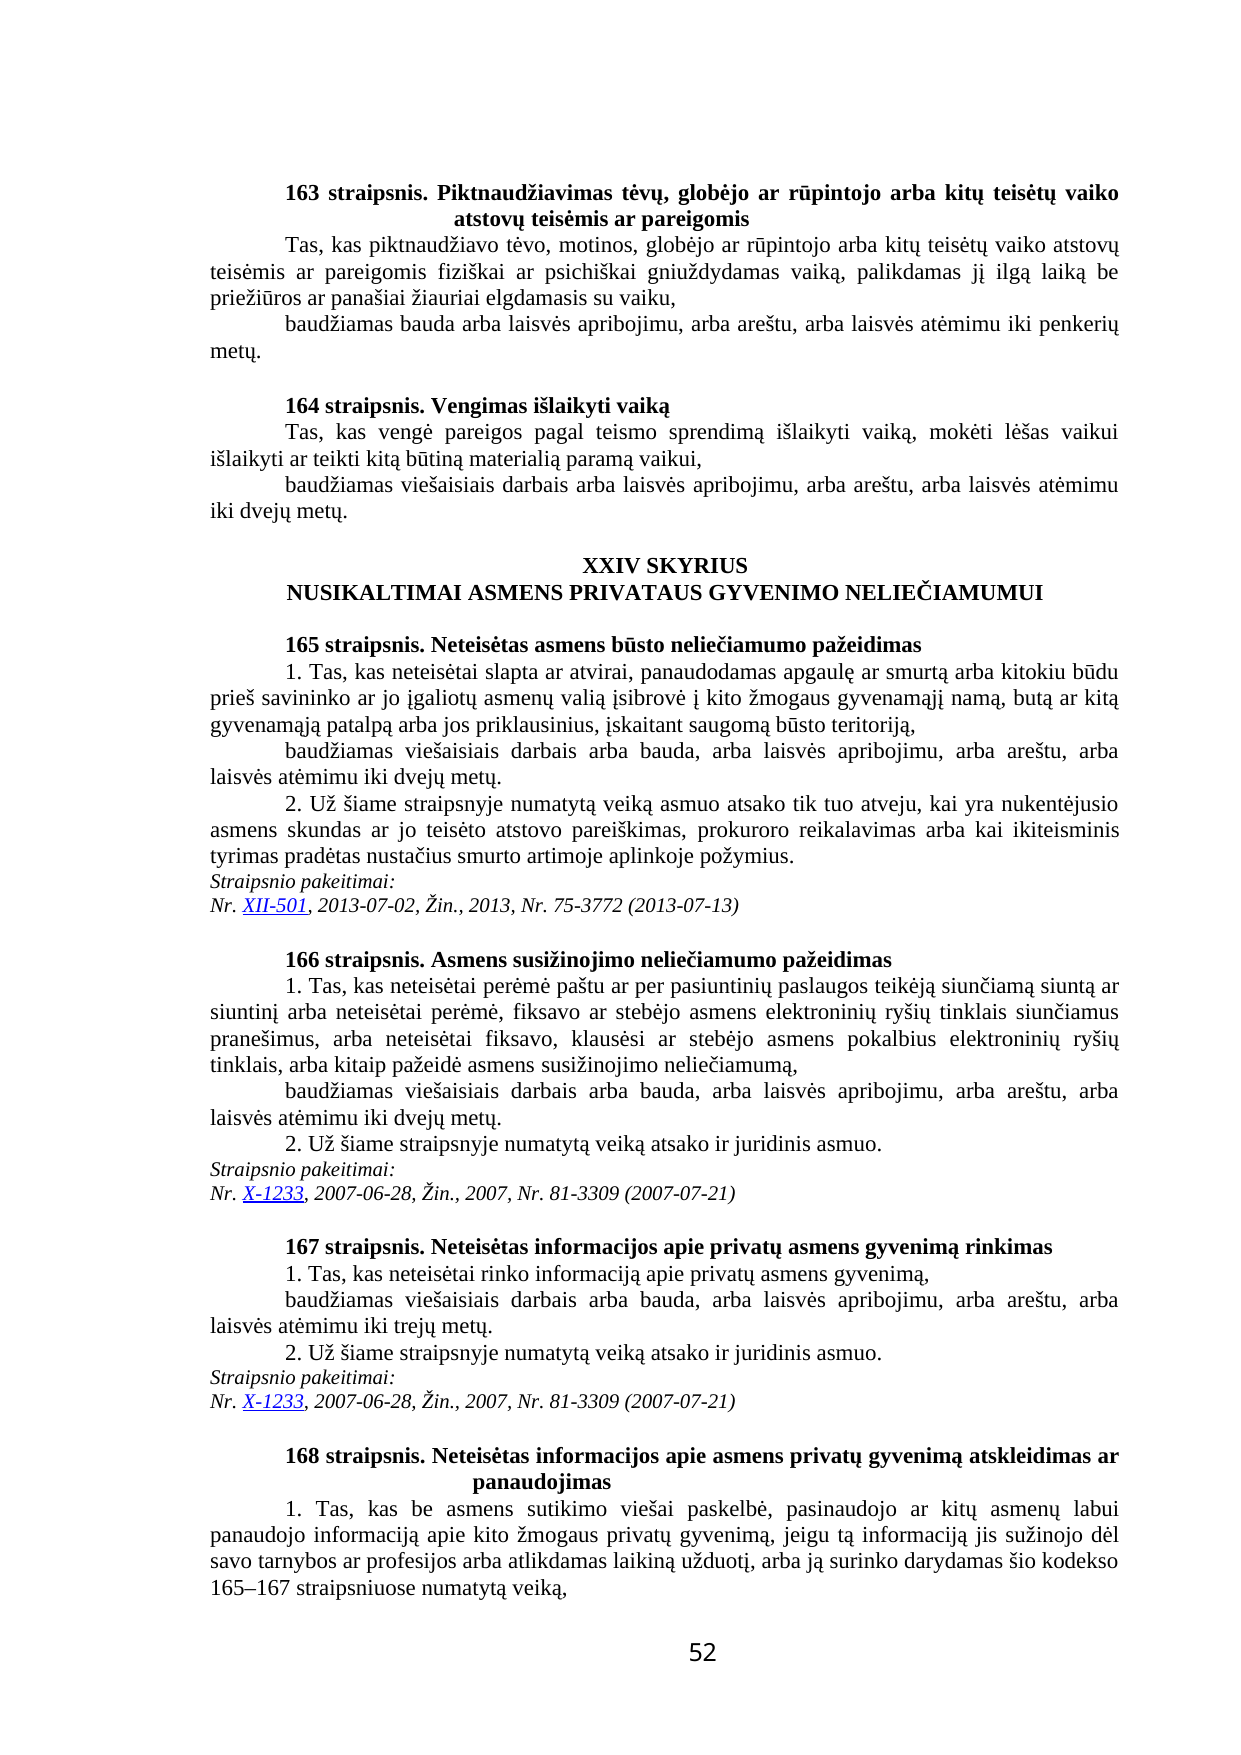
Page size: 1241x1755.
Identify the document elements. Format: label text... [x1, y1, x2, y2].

text NUSIKALTIMAI ASMENS PRIVATAUS GYVENIMO NELIEČIAMUMUI [210, 579, 1120, 605]
text 165 straipsnis. Neteisėtas asmens būsto neliečiamumo pažeidimas [210, 632, 1120, 658]
text 2. Už šiame straipsnyje numatytą veiką asmuo atsako tik tuo atveju, kai yra nukentėjusio asmens skundas ar jo teisėto atstovo pareiškimas, prokuroro reikalavimas arba kai ikiteisminis tyrimas pradėtas nustačius smurto artimoje aplinkoje požymius. [210, 790, 1120, 869]
text Nr. X-1233, 2007-06-28, Žin., 2007, Nr. 81-3309 (2007-07-21) [210, 1389, 1120, 1413]
text Straipsnio pakeitimai: [210, 1365, 1120, 1389]
text 1. Tas, kas be asmens sutikimo viešai paskelbė, pasinaudojo ar kitų asmenų labui panaudojo informaciją apie kito žmogaus privatų gyvenimą, jeigu tą informaciją jis sužinojo dėl savo tarnybos ar profesijos arba atlikdamas laikiną užduotį, arba ją surinko darydamas šio kodekso 165–167 straipsniuose numatytą veiką, [210, 1495, 1120, 1600]
text 167 straipsnis. Neteisėtas informacijos apie privatų asmens gyvenimą rinkimas [285, 1233, 1120, 1260]
text 166 straipsnis. Asmens susižinojimo neliečiamumo pažeidimas [210, 946, 1120, 972]
text baudžiamas viešaisiais darbais arba bauda, arba laisvės apribojimu, arba areštu, arba laisvės atėmimu iki trejų metų. [210, 1286, 1120, 1339]
text baudžiamas viešaisiais darbais arba bauda, arba laisvės apribojimu, arba areštu, arba laisvės atėmimu iki dvejų metų. [210, 1077, 1120, 1130]
text 163 straipsnis. Piktnaudžiavimas tėvų, globėjo ar rūpintojo arba kitų teisėtų vaiko atstovų teisėmis ar pareigomis [285, 179, 1120, 231]
text baudžiamas viešaisiais darbais arba bauda, arba laisvės apribojimu, arba areštu, arba laisvės atėmimu iki dvejų metų. [210, 737, 1120, 790]
text 168 straipsnis. Neteisėtas informacijos apie asmens privatų gyvenimą atskleidimas ar panaudojimas [285, 1442, 1120, 1495]
text 1. Tas, kas neteisėtai slapta ar atvirai, panaudodamas apgaulę ar smurtą arba kitokiu būdu prieš savininko ar jo įgaliotų asmenų valią įsibrovė į kito žmogaus gyvenamąjį namą, butą ar kitą gyvenamąją patalpą arba jos priklausinius, įskaitant saugomą būsto teritoriją, [210, 658, 1120, 737]
text Tas, kas piktnaudžiavo tėvo, motinos, globėjo ar rūpintojo arba kitų teisėtų vaiko atstovų teisėmis ar pareigomis fiziškai ar psichiškai gniuždydamas vaiką, palikdamas jį ilgą laiką be priežiūros ar panašiai žiauriai elgdamasis su vaiku, [210, 231, 1120, 311]
text Nr. X-1233, 2007-06-28, Žin., 2007, Nr. 81-3309 (2007-07-21) [210, 1181, 1120, 1204]
text Nr. XII-501, 2013-07-02, Žin., 2013, Nr. 75-3772 (2013-07-13) [210, 893, 1120, 917]
text Straipsnio pakeitimai: [210, 1156, 1120, 1181]
text baudžiamas bauda arba laisvės apribojimu, arba areštu, arba laisvės atėmimu iki penkerių metų. [210, 311, 1120, 363]
text XXIV SKYRIUS [210, 552, 1120, 579]
text 1. Tas, kas neteisėtai perėmė paštu ar per pasiuntinių paslaugos teikėją siunčiamą siuntą ar siuntinį arba neteisėtai perėmė, fiksavo ar stebėjo asmens elektroninių ryšių tinklais siunčiamus pranešimus, arba neteisėtai fiksavo, klausėsi ar stebėjo asmens pokalbius elektroninių ryšių tinklais, arba kitaip pažeidė asmens susižinojimo neliečiamumą, [210, 972, 1120, 1077]
text Straipsnio pakeitimai: [210, 869, 1120, 893]
text 2. Už šiame straipsnyje numatytą veiką atsako ir juridinis asmuo. [210, 1339, 1120, 1365]
text 2. Už šiame straipsnyje numatytą veiką atsako ir juridinis asmuo. [210, 1130, 1120, 1156]
text 1. Tas, kas neteisėtai rinko informaciją apie privatų asmens gyvenimą, [210, 1260, 1120, 1286]
text baudžiamas viešaisiais darbais arba laisvės apribojimu, arba areštu, arba laisvės atėmimu iki dvejų metų. [210, 471, 1120, 524]
text 164 straipsnis. Vengimas išlaikyti vaiką [210, 392, 1120, 418]
text Tas, kas vengė pareigos pagal teismo sprendimą išlaikyti vaiką, mokėti lėšas vaikui išlaikyti ar teikti kitą būtiną materialią paramą vaikui, [210, 418, 1120, 471]
